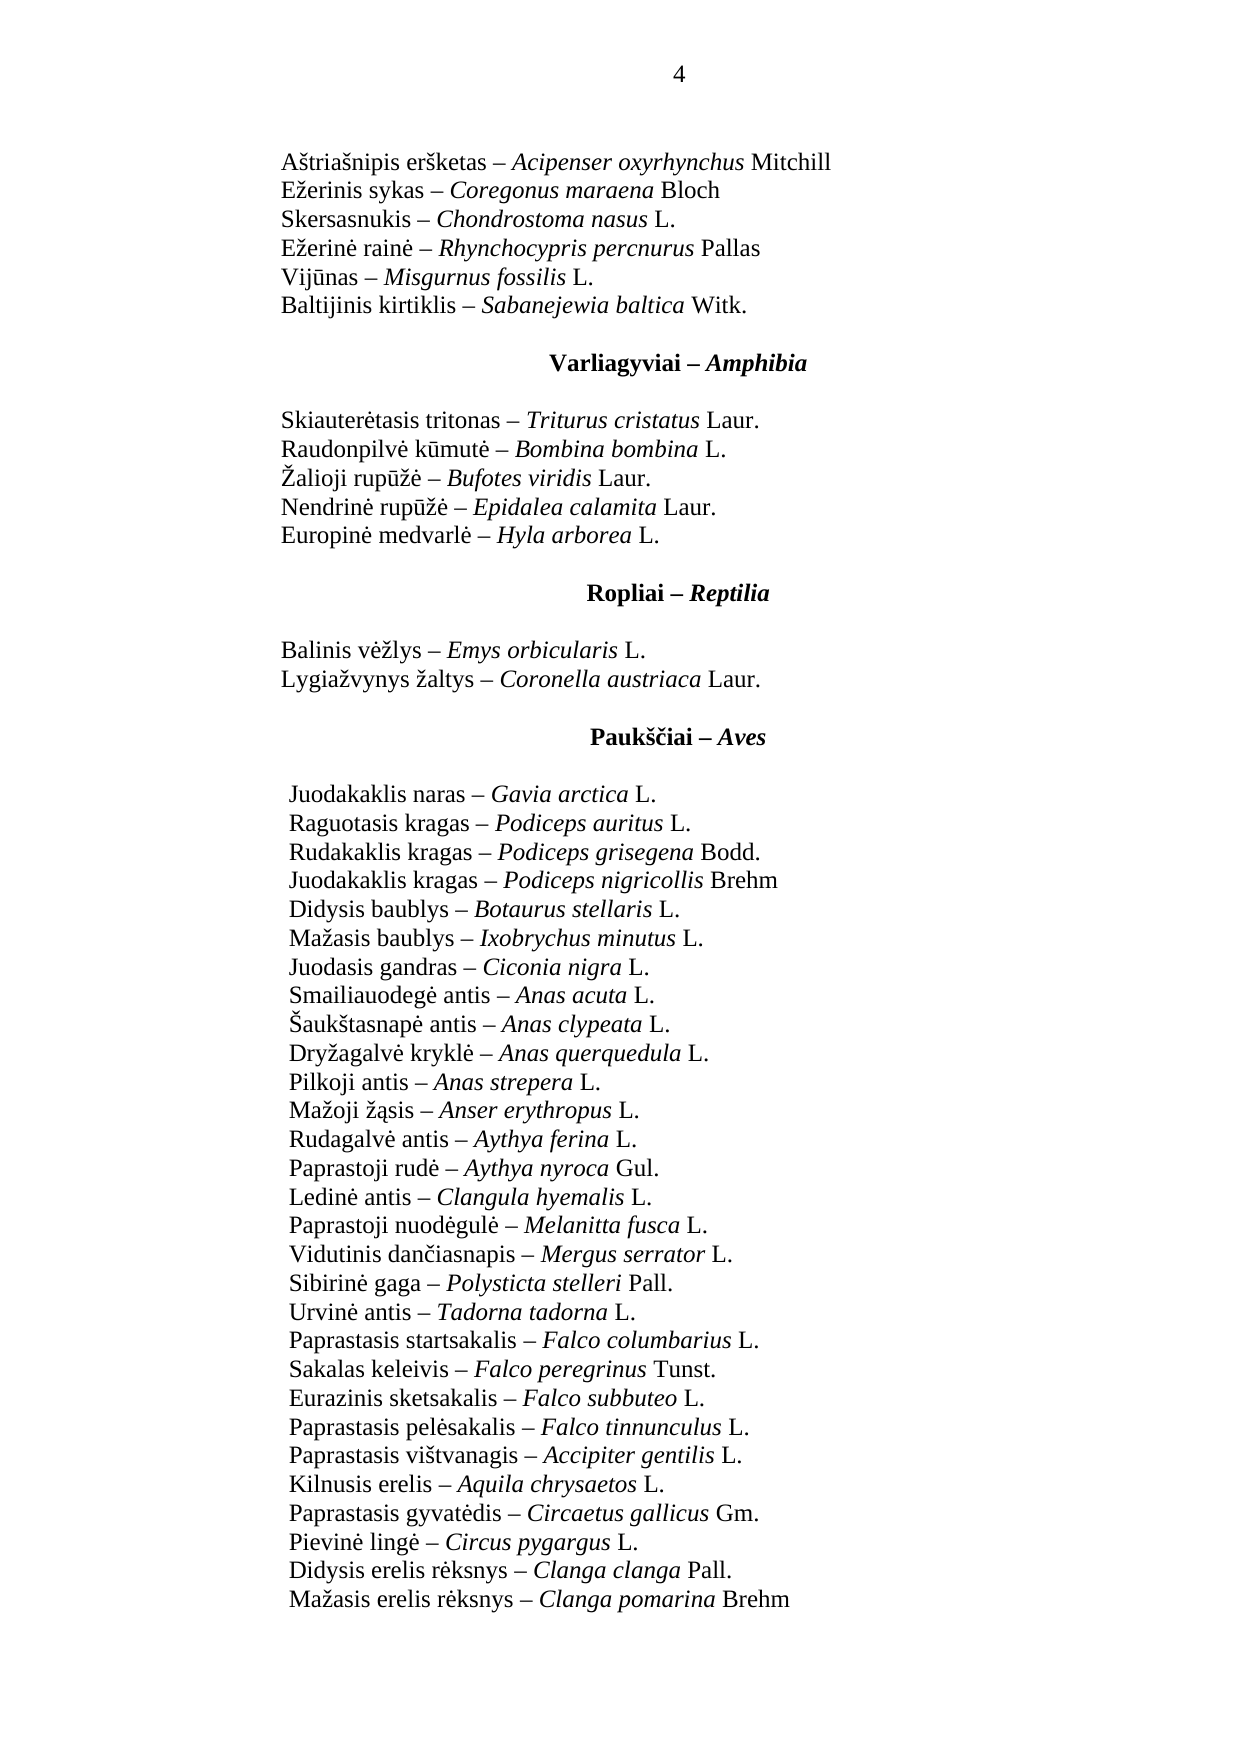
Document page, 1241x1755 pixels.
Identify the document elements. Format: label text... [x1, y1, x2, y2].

text Ledinė antis – Clangula hyemalis L. [288, 1182, 1181, 1211]
text Rudagalvė antis – Aythya ferina L. [288, 1124, 1181, 1153]
text Skiauterėtasis tritonas – Triturus cristatus Laur. [281, 406, 1181, 434]
text Nendrinė rupūžė – Epidalea calamita Laur. [281, 492, 1181, 521]
text Urvinė antis – Tadorna tadorna L. [288, 1297, 1181, 1326]
text Skersasnukis – Chondrostoma nasus L. [281, 204, 1181, 233]
text Lygiažvynys žaltys – Coronella austriaca Laur. [281, 664, 1181, 693]
text Paukščiai – Aves [177, 722, 1181, 751]
text Baltijinis kirtiklis – Sabanejewia baltica Witk. [281, 291, 1181, 319]
text Paprastoji rudė – Aythya nyroca Gul. [288, 1153, 1181, 1182]
text Žalioji rupūžė – Bufotes viridis Laur. [281, 463, 1181, 492]
text Vijūnas – Misgurnus fossilis L. [281, 262, 1181, 291]
text Juodasis gandras – Ciconia nigra L. [288, 952, 1181, 981]
text Pilkoji antis – Anas strepera L. [288, 1067, 1181, 1096]
text Ežerinis sykas – Coregonus maraena Bloch [281, 176, 1181, 204]
text Juodakaklis kragas – Podiceps nigricollis Brehm [288, 866, 1181, 894]
text Paprastasis startsakalis – Falco columbarius L. [288, 1326, 1181, 1354]
text Mažasis baublys – Ixobrychus minutus L. [288, 923, 1181, 952]
text Paprastoji nuodėgulė – Melanitta fusca L. [288, 1211, 1181, 1239]
text Ropliai – Reptilia [177, 578, 1181, 607]
text Smailiauodegė antis – Anas acuta L. [288, 981, 1181, 1009]
text Ežerinė rainė – Rhynchocypris percnurus Pallas [281, 233, 1181, 262]
text Juodakaklis naras – Gavia arctica L. [288, 779, 1181, 808]
text Didysis baublys – Botaurus stellaris L. [288, 894, 1181, 923]
text Mažasis erelis rėksnys – Clanga pomarina Brehm [288, 1584, 1181, 1613]
text Europinė medvarlė – Hyla arborea L. [281, 521, 1181, 549]
text Balinis vėžlys – Emys orbicularis L. [281, 636, 1181, 664]
text Paprastasis vištvanagis – Accipiter gentilis L. [288, 1441, 1181, 1469]
text Raguotasis kragas – Podiceps auritus L. [288, 808, 1181, 837]
text Eurazinis sketsakalis – Falco subbuteo L. [288, 1383, 1181, 1412]
text Didysis erelis rėksnys – Clanga clanga Pall. [288, 1556, 1181, 1584]
text Rudakaklis kragas – Podiceps grisegena Bodd. [288, 837, 1181, 866]
text Raudonpilvė kūmutė – Bombina bombina L. [281, 434, 1181, 463]
text Paprastasis gyvatėdis – Circaetus gallicus Gm. [288, 1498, 1181, 1527]
text Kilnusis erelis – Aquila chrysaetos L. [288, 1469, 1181, 1498]
text Varliagyviai – Amphibia [177, 348, 1181, 377]
text Paprastasis pelėsakalis – Falco tinnunculus L. [288, 1412, 1181, 1441]
text Pievinė lingė – Circus pygargus L. [288, 1527, 1181, 1556]
text Dryžagalvė kryklė – Anas querquedula L. [288, 1038, 1181, 1067]
text Šaukštasnapė antis – Anas clypeata L. [288, 1009, 1181, 1038]
text Mažoji žąsis – Anser erythropus L. [288, 1096, 1181, 1124]
text Sakalas keleivis – Falco peregrinus Tunst. [288, 1354, 1181, 1383]
text Sibirinė gaga – Polysticta stelleri Pall. [288, 1268, 1181, 1297]
text Aštriašnipis eršketas – Acipenser oxyrhynchus Mitchill [281, 147, 1181, 176]
text Vidutinis dančiasnapis – Mergus serrator L. [288, 1239, 1181, 1268]
